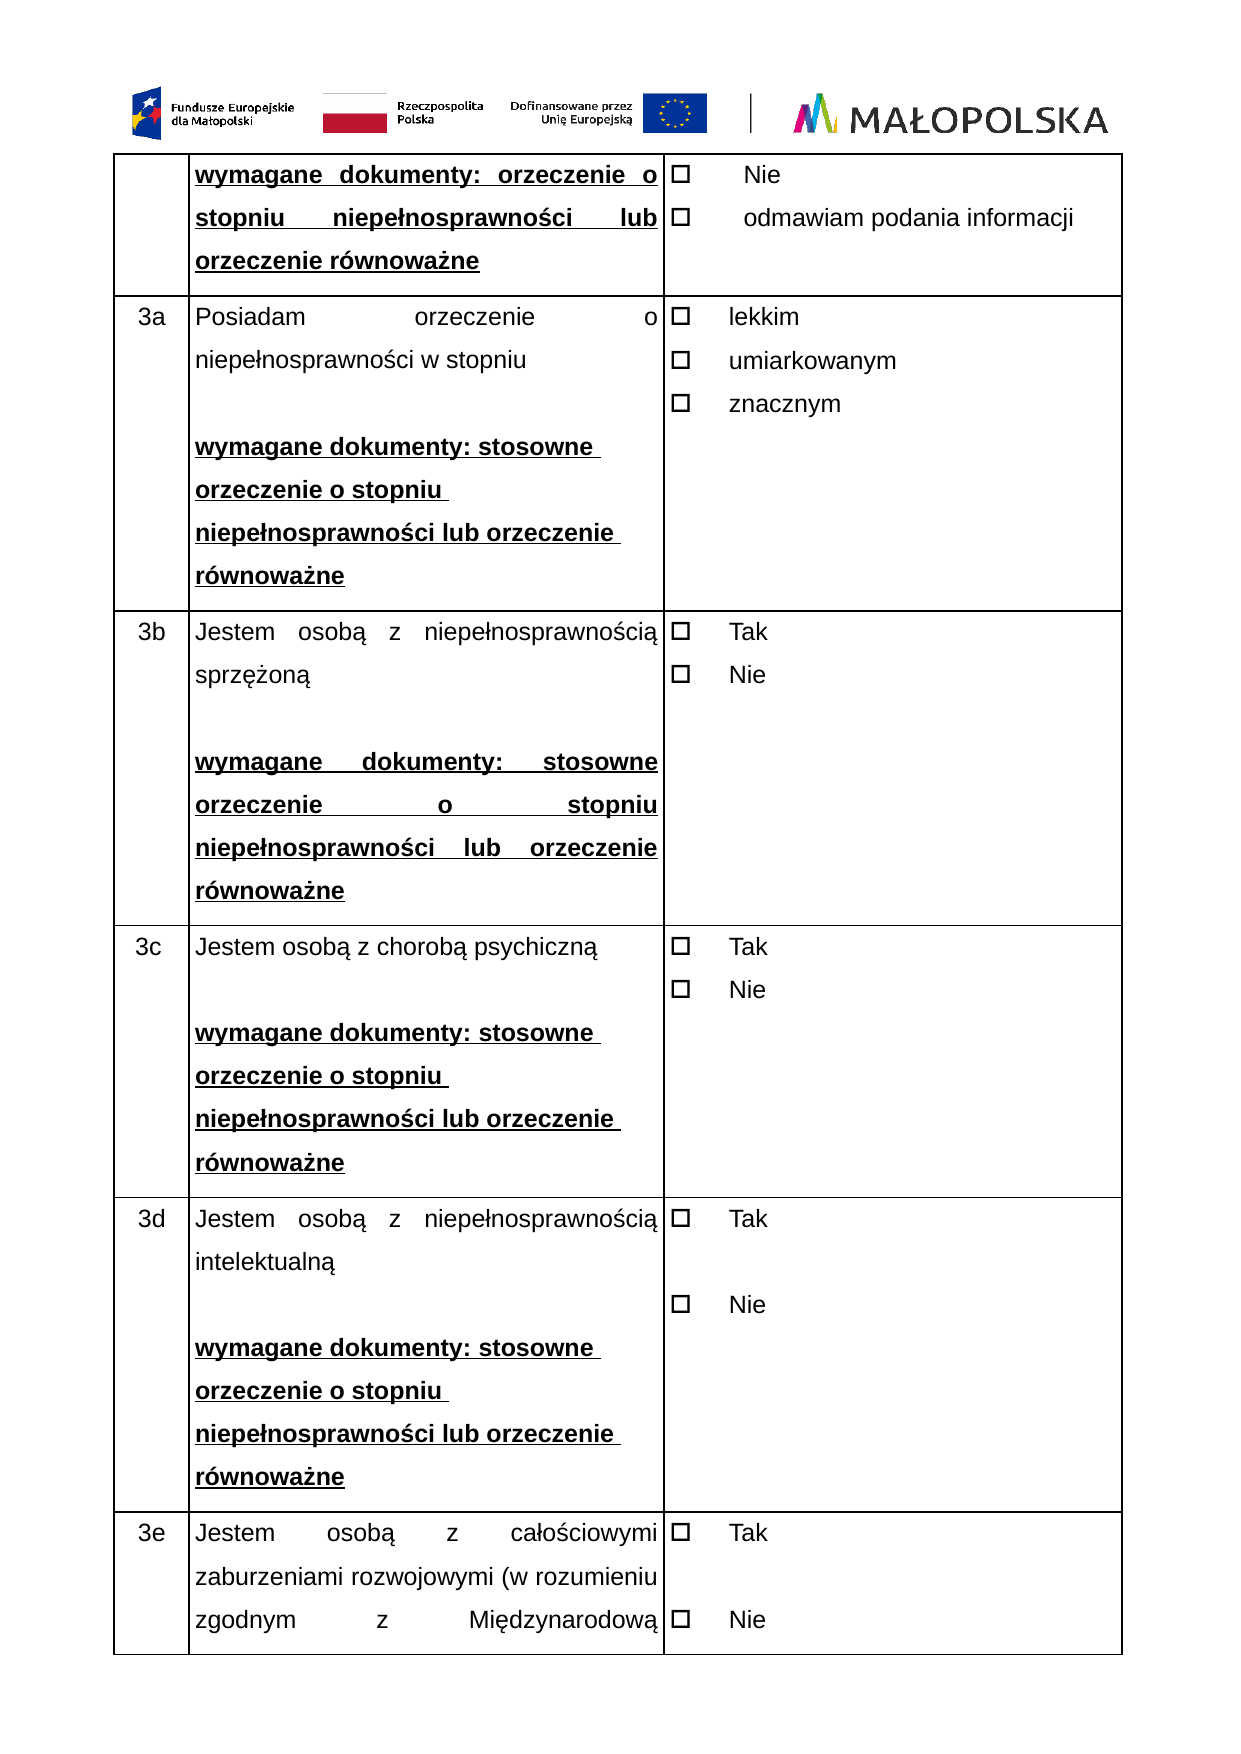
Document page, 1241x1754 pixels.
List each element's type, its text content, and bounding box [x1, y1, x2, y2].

table_cell Tak Nie [665, 1513, 1121, 1654]
table_cell Posiadam orzeczenie o niepełnosprawności w stopniu wymagane dokumenty: stosowne orzeczenie o stopniu niepełnosprawności lub orzeczenie równoważne [190, 297, 663, 610]
table_cell Jestem osobą z niepełnosprawnością sprzężoną wymagane dokumenty: stosowne orzeczenie o stopniu niepełnosprawności lub orzeczenie równoważne [190, 612, 663, 925]
table_cell 3c [115, 926, 188, 1196]
table_cell 3b [115, 612, 188, 925]
table_cell 3d [115, 1198, 188, 1511]
table_cell Jestem osobą z niepełnosprawnością intelektualną wymagane dokumenty: stosowne orzeczenie o stopniu niepełnosprawności lub orzeczenie równoważne [190, 1198, 663, 1511]
table_cell [115, 155, 188, 295]
table_cell Tak Nie [665, 926, 1121, 1196]
table_cell Jestem osobą z całościowymi zaburzeniami rozwojowymi (w rozumieniu zgodnym z Międzynarodową [190, 1513, 663, 1654]
table_cell 3a [115, 297, 188, 610]
table_cell lekkim umiarkowanym znacznym [665, 297, 1121, 610]
table_cell Jestem osobą z chorobą psychiczną wymagane dokumenty: stosowne orzeczenie o stopniu niepełnosprawności lub orzeczenie równoważne [190, 926, 663, 1196]
table_cell Tak Nie odmawiam podania informacji [665, 155, 1121, 295]
table_cell Tak Nie [665, 1198, 1121, 1511]
table_cell Tak Nie [665, 612, 1121, 925]
table_cell 3e [115, 1513, 188, 1654]
table_cell wymagane dokumenty: orzeczenie o stopniu niepełnosprawności lub orzeczenie równoważne [190, 155, 663, 295]
